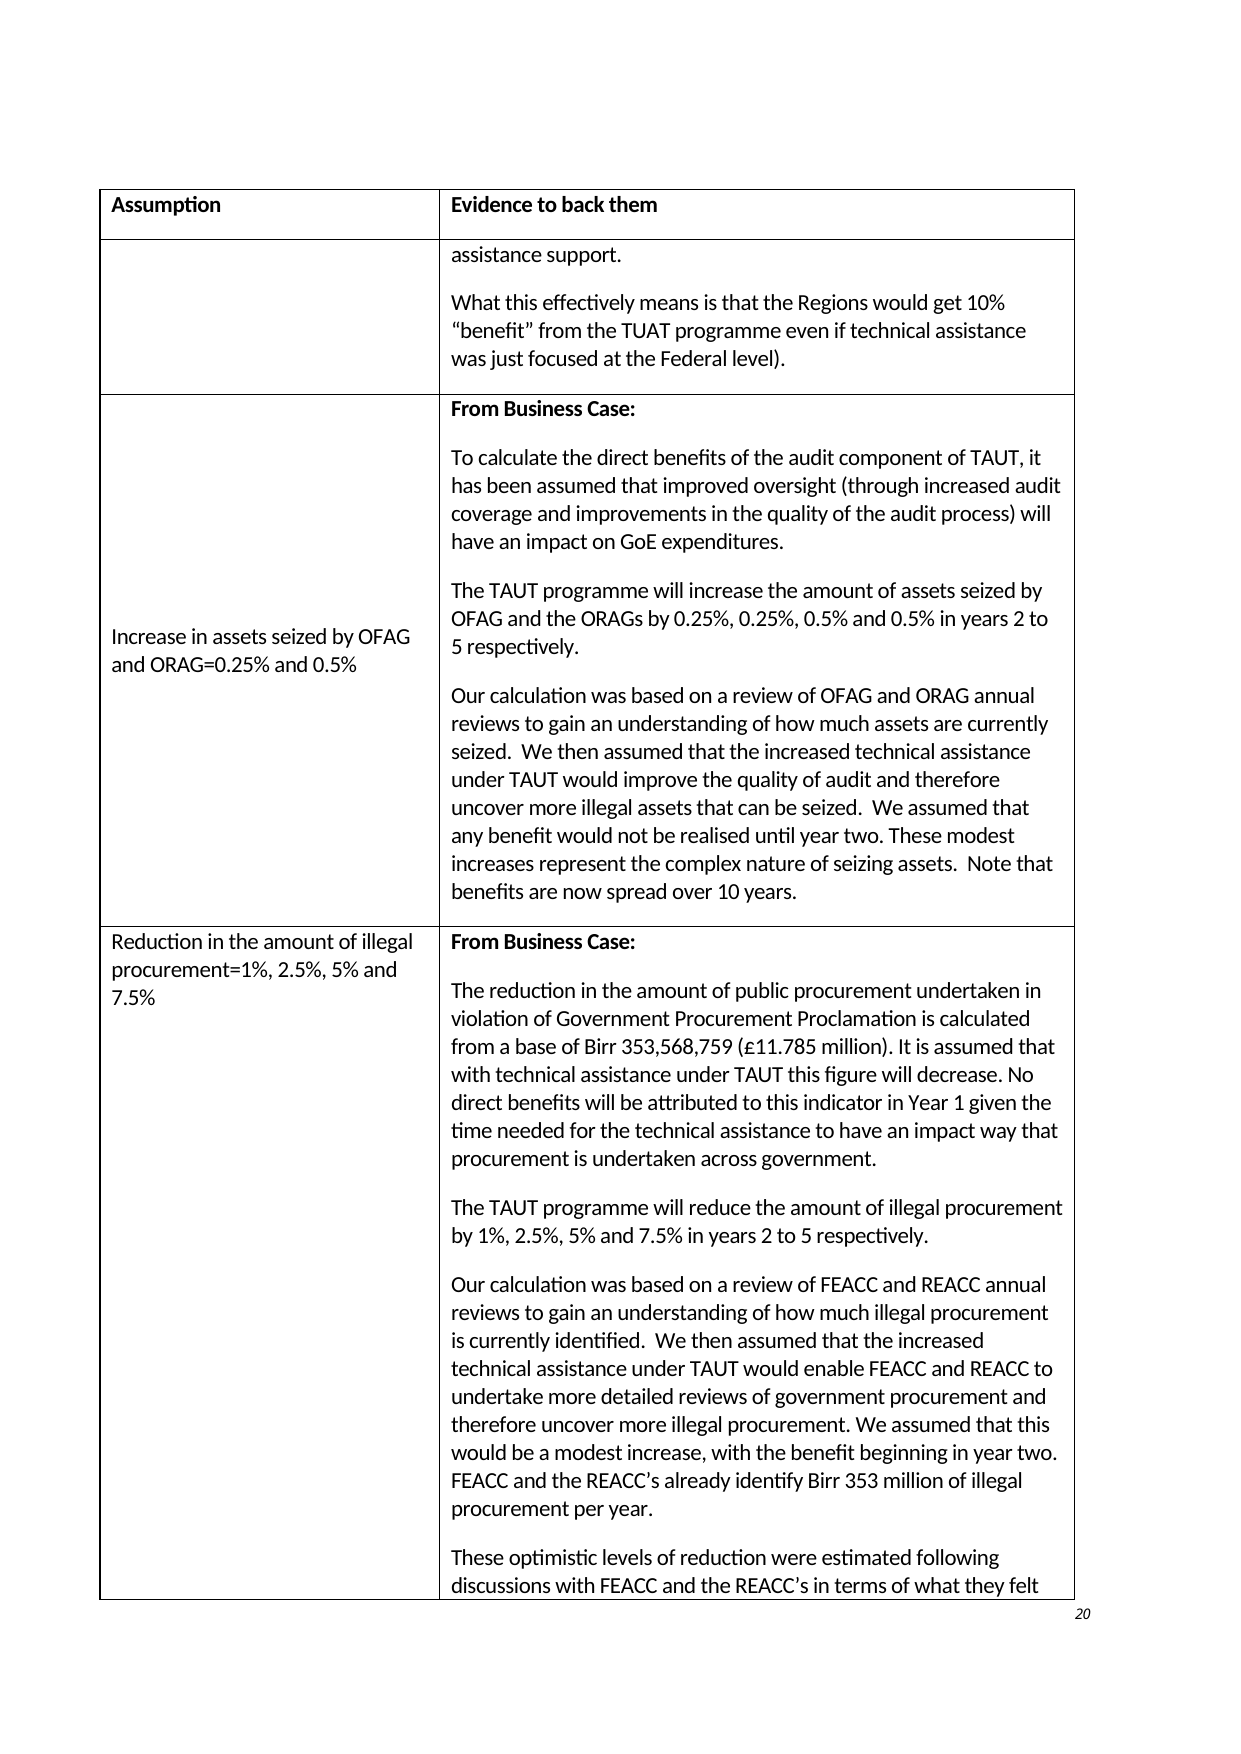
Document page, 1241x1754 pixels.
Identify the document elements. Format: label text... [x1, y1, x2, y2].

table_cell From Business Case: The reduction in the amount of public procurement undertaken in violation of Government Procurement Proclamation is calculated from a base of Birr 353,568,759 (£11.785 million). It is assumed that with technical assistance under TAUT this figure will decrease. No direct benefits will be attributed to this indicator in Year 1 given the time needed for the technical assistance to have an impact way that procurement is undertaken across government. The TAUT programme will reduce the amount of illegal procurement by 1%, 2.5%, 5% and 7.5% in years 2 to 5 respectively. Our calculation was based on a review of FEACC and REACC annual reviews to gain an understanding of how much illegal procurement is currently identified. We then assumed that the increased technical assistance under TAUT would enable FEACC and REACC to undertake more detailed reviews of government procurement and therefore uncover more illegal procurement. We assumed that this would be a modest increase, with the benefit beginning in year two. FEACC and the REACC’s already identify Birr 353 million of illegal procurement per year. These optimistic levels of reduction were estimated following discussions with FEACC and the REACC’s in terms of what they felt [440, 927, 1074, 1599]
table_cell Increase in assets seized by OFAG and ORAG=0.25% and 0.5% [101, 395, 439, 926]
table_header Assumption [101, 190, 439, 239]
table_cell assistance support. What this effectively means is that the Regions would get 10% “benefit” from the TUAT programme even if technical assistance was just focused at the Federal level). [440, 240, 1074, 393]
table_cell From Business Case: To calculate the direct benefits of the audit component of TAUT, it has been assumed that improved oversight (through increased audit coverage and improvements in the quality of the audit process) will have an impact on GoE expenditures. The TAUT programme will increase the amount of assets seized by OFAG and the ORAGs by 0.25%, 0.25%, 0.5% and 0.5% in years 2 to 5 respectively. Our calculation was based on a review of OFAG and ORAG annual reviews to gain an understanding of how much assets are currently seized. We then assumed that the increased technical assistance under TAUT would improve the quality of audit and therefore uncover more illegal assets that can be seized. We assumed that any benefit would not be realised until year two. These modest increases represent the complex nature of seizing assets. Note that benefits are now spread over 10 years. [440, 395, 1074, 926]
table_header Evidence to back them [440, 190, 1074, 239]
table_cell [101, 240, 439, 393]
table_cell Reduction in the amount of illegal procurement=1%, 2.5%, 5% and 7.5% [101, 927, 439, 1599]
